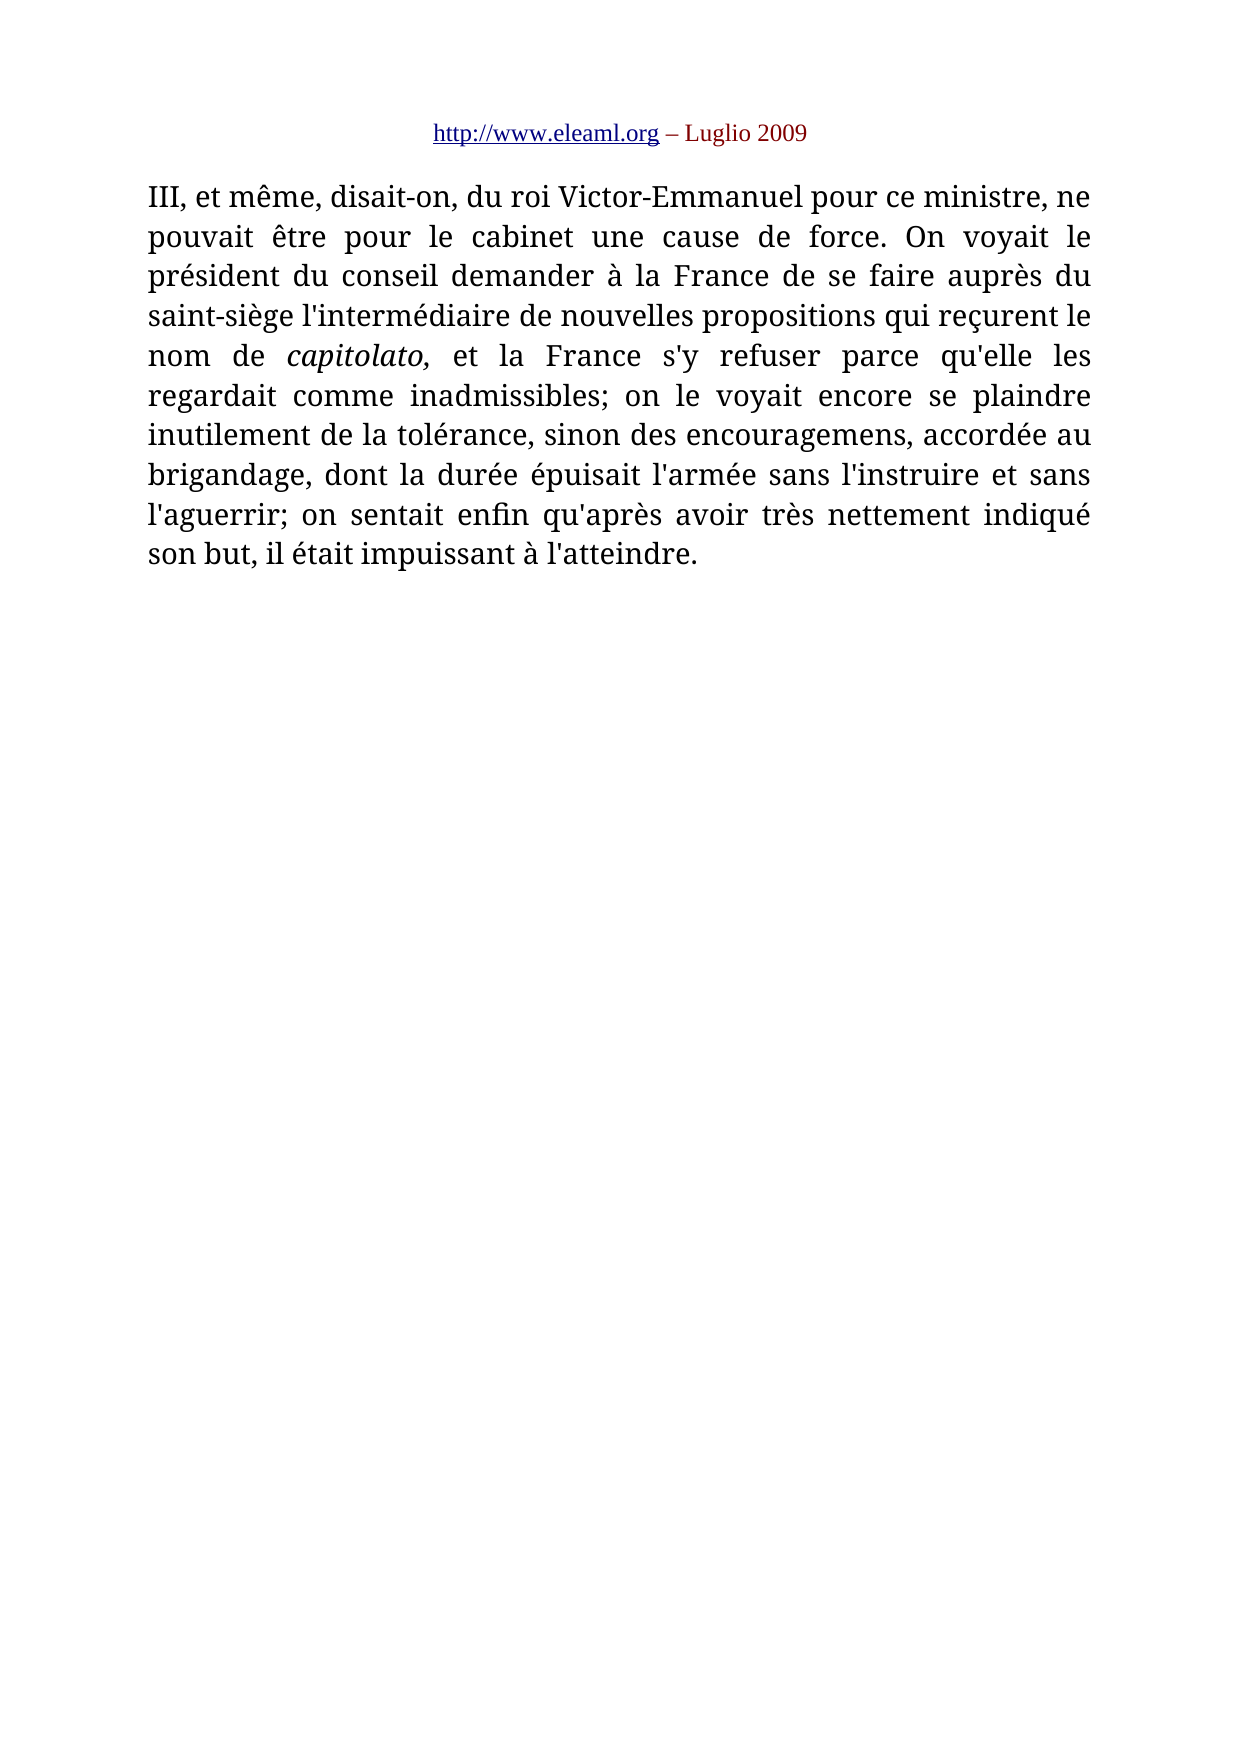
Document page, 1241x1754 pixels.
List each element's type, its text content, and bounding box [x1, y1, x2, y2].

text III, et même, disait-on, du roi Victor-Emmanuel pour ce ministre, ne pouvait être pour le cabinet une cause de force. On voyait le président du conseil demander à la France de se faire auprès du saint-siège l'intermédiaire de nouvelles propositions qui reçurent le nom de capitolato, et la France s'y refuser parce qu'elle les regardait comme inadmissibles; on le voyait encore se plaindre inutilement de la tolérance, sinon des encouragemens, accordée au brigandage, dont la durée épuisait l'armée sans l'instruire et sans l'aguerrir; on sentait enfin qu'après avoir très nettement indiqué son but, il était impuissant à l'atteindre. [148, 176, 1093, 573]
